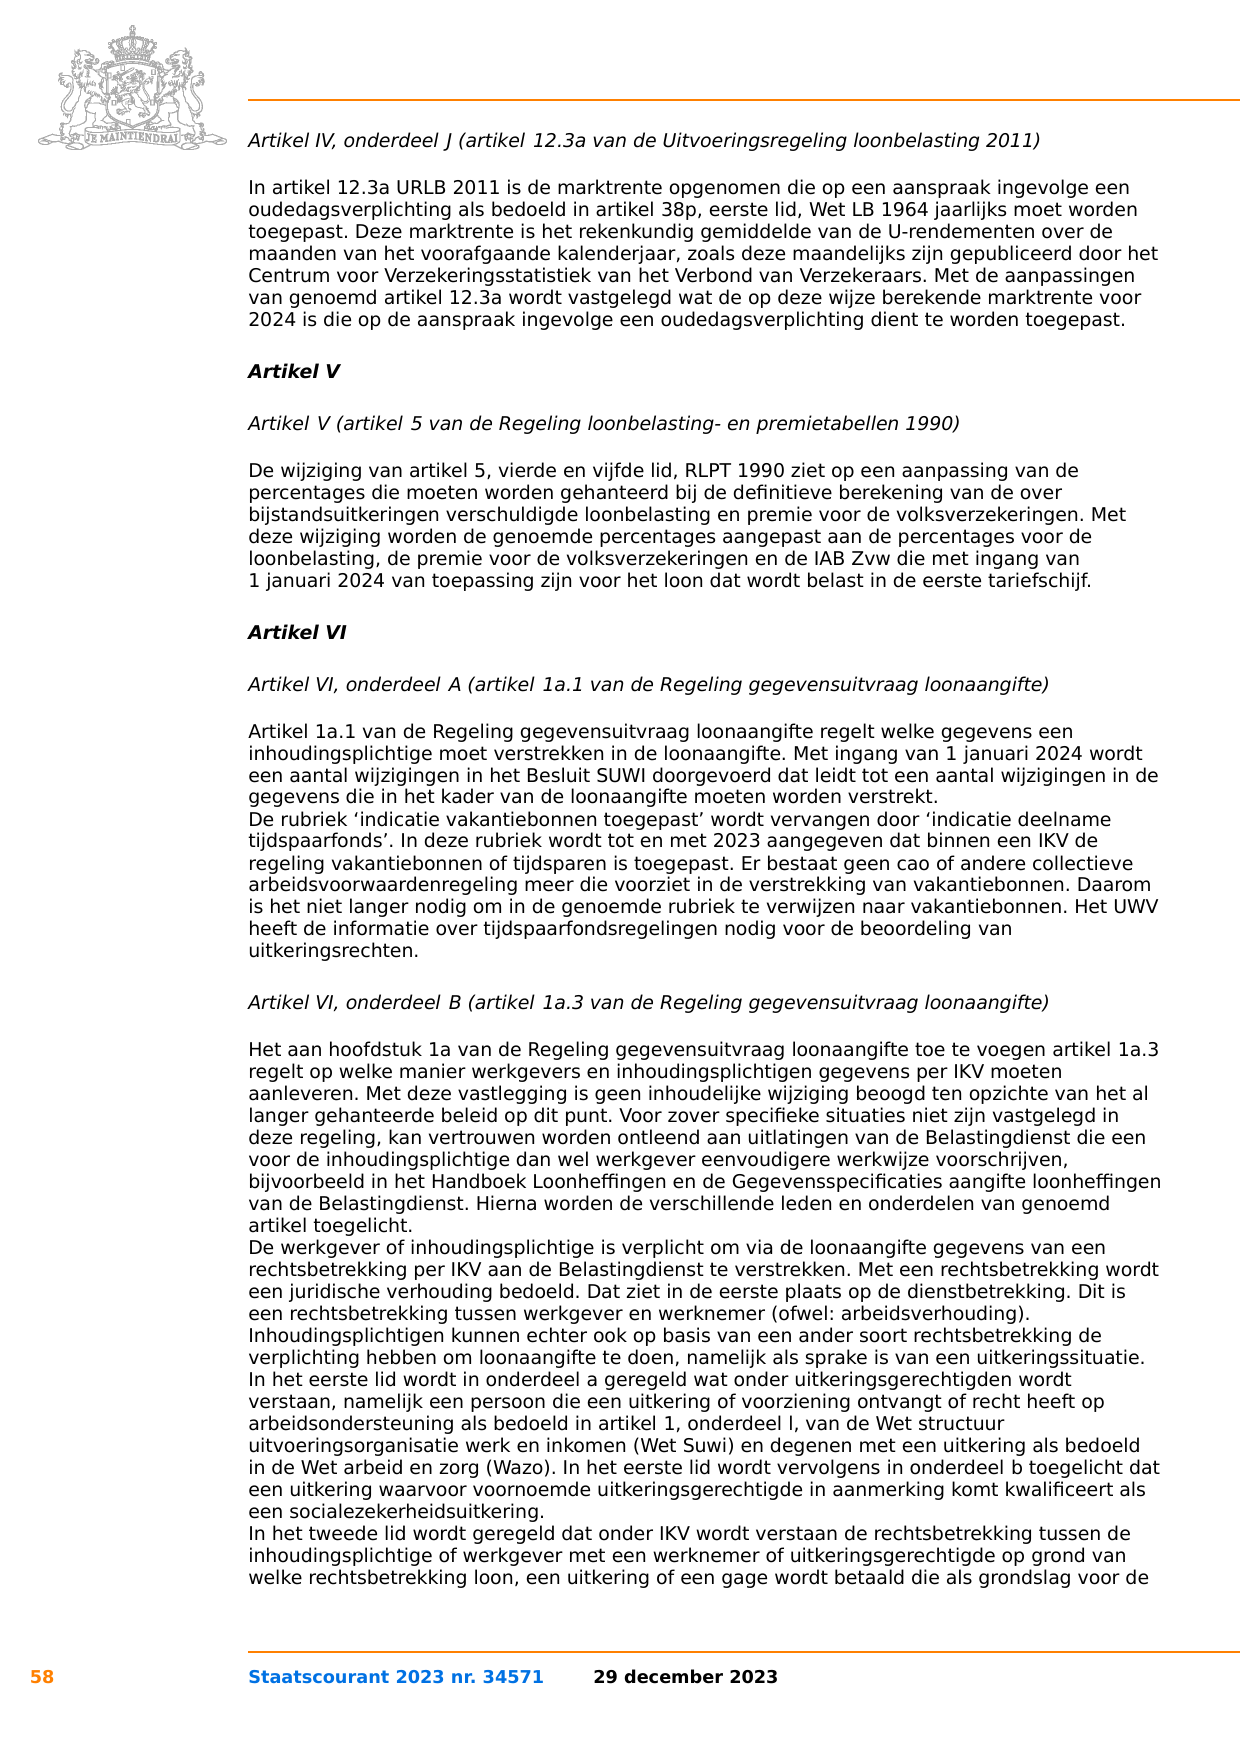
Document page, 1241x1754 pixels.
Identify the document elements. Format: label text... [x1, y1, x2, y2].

subtitle Artikel V [248, 361, 1163, 383]
subtitle Artikel VI [248, 622, 1163, 643]
text Artikel 1a.1 van de Regeling gegevensuitvraag loonaangifte regelt welke gegevens een inhoudingsplichtige moet verstrekken in de loonaangifte. Met ingang van 1 januari 2024 wordt een aantal wijzigingen in het Besluit SUWI doorgevoerd dat leidt tot een aantal wijzigingen in de gegevens die in het kader van de loonaangifte moeten worden verstrekt. [248, 721, 1163, 808]
text De rubriek ‘indicatie vakantiebonnen toegepast’ wordt vervangen door ‘indicatie deelname tijdspaarfonds’. In deze rubriek wordt tot en met 2023 aangegeven dat binnen een IKV de regeling vakantiebonnen of tijdsparen is toegepast. Er bestaat geen cao of andere collectieve arbeidsvoorwaardenregeling meer die voorziet in de verstrekking van vakantiebonnen. Daarom is het niet langer nodig om in de genoemde rubriek te verwijzen naar vakantiebonnen. Het UWV heeft de informatie over tijdspaarfondsregelingen nodig voor de beoordeling van uitkeringsrechten. [248, 808, 1163, 962]
text In het tweede lid wordt geregeld dat onder IKV wordt verstaan de rechtsbetrekking tussen de inhoudingsplichtige of werkgever met een werknemer of uitkeringsgerechtigde op grond van welke rechtsbetrekking loon, een uitkering of een gage wordt betaald die als grondslag voor de [248, 1523, 1163, 1589]
text Het aan hoofdstuk 1a van de Regeling gegevensuitvraag loonaangifte toe te voegen artikel 1a.3 regelt op welke manier werkgevers en inhoudingsplichtigen gegevens per IKV moeten aanleveren. Met deze vastlegging is geen inhoudelijke wijziging beoogd ten opzichte van het al langer gehanteerde beleid op dit punt. Voor zover specifieke situaties niet zijn vastgelegd in deze regeling, kan vertrouwen worden ontleend aan uitlatingen van de Belastingdienst die een voor de inhoudingsplichtige dan wel werkgever eenvoudigere werkwijze voorschrijven, bijvoorbeeld in het Handboek Loonheffingen en de Gegevensspecificaties aangifte loonheffingen van de Belastingdienst. Hierna worden de verschillende leden en onderdelen van genoemd artikel toegelicht. [248, 1039, 1163, 1237]
subtitle Artikel VI, onderdeel A (artikel 1a.1 van de Regeling gegevensuitvraag loonaangifte) [248, 673, 1163, 696]
text In artikel 12.3a URLB 2011 is de marktrente opgenomen die op een aanspraak ingevolge een oudedagsverplichting als bedoeld in artikel 38p, eerste lid, Wet LB 1964 jaarlijks moet worden toegepast. Deze marktrente is het rekenkundig gemiddelde van de U-rendementen over de maanden van het voorafgaande kalenderjaar, zoals deze maandelijks zijn gepubliceerd door het Centrum voor Verzekeringsstatistiek van het Verbond van Verzekeraars. Met de aanpassingen van genoemd artikel 12.3a wordt vastgelegd wat de op deze wijze berekende marktrente voor 2024 is die op de aanspraak ingevolge een oudedagsverplichting dient te worden toegepast. [248, 177, 1163, 331]
subtitle Artikel IV, onderdeel J (artikel 12.3a van de Uitvoeringsregeling loonbelasting 2011) [248, 130, 1163, 152]
text De wijziging van artikel 5, vierde en vijfde lid, RLPT 1990 ziet op een aanpassing van de percentages die moeten worden gehanteerd bij de definitieve berekening van de over bijstandsuitkeringen verschuldigde loonbelasting en premie voor de volksverzekeringen. Met deze wijziging worden de genoemde percentages aangepast aan de percentages voor de loonbelasting, de premie voor de volksverzekeringen en de IAB Zvw die met ingang van 1 januari 2024 van toepassing zijn voor het loon dat wordt belast in de eerste tariefschijf. [248, 460, 1163, 592]
subtitle Artikel VI, onderdeel B (artikel 1a.3 van de Regeling gegevensuitvraag loonaangifte) [248, 992, 1163, 1014]
picture [38, 25, 227, 150]
text De werkgever of inhoudingsplichtige is verplicht om via de loonaangifte gegevens van een rechtsbetrekking per IKV aan de Belastingdienst te verstrekken. Met een rechtsbetrekking wordt een juridische verhouding bedoeld. Dat ziet in de eerste plaats op de dienstbetrekking. Dit is een rechtsbetrekking tussen werkgever en werknemer (ofwel: arbeidsverhouding). Inhoudingsplichtigen kunnen echter ook op basis van een ander soort rechtsbetrekking de verplichting hebben om loonaangifte te doen, namelijk als sprake is van een uitkeringssituatie. In het eerste lid wordt in onderdeel a geregeld wat onder uitkeringsgerechtigden wordt verstaan, namelijk een persoon die een uitkering of voorziening ontvangt of recht heeft op arbeidsondersteuning als bedoeld in artikel 1, onderdeel l, van de Wet structuur uitvoeringsorganisatie werk en inkomen (Wet Suwi) en degenen met een uitkering als bedoeld in de Wet arbeid en zorg (Wazo). In het eerste lid wordt vervolgens in onderdeel b toegelicht dat een uitkering waarvoor voornoemde uitkeringsgerechtigde in aanmerking komt kwalificeert als een socialezekerheidsuitkering. [248, 1237, 1163, 1523]
subtitle Artikel V (artikel 5 van de Regeling loonbelasting- en premietabellen 1990) [248, 413, 1163, 435]
